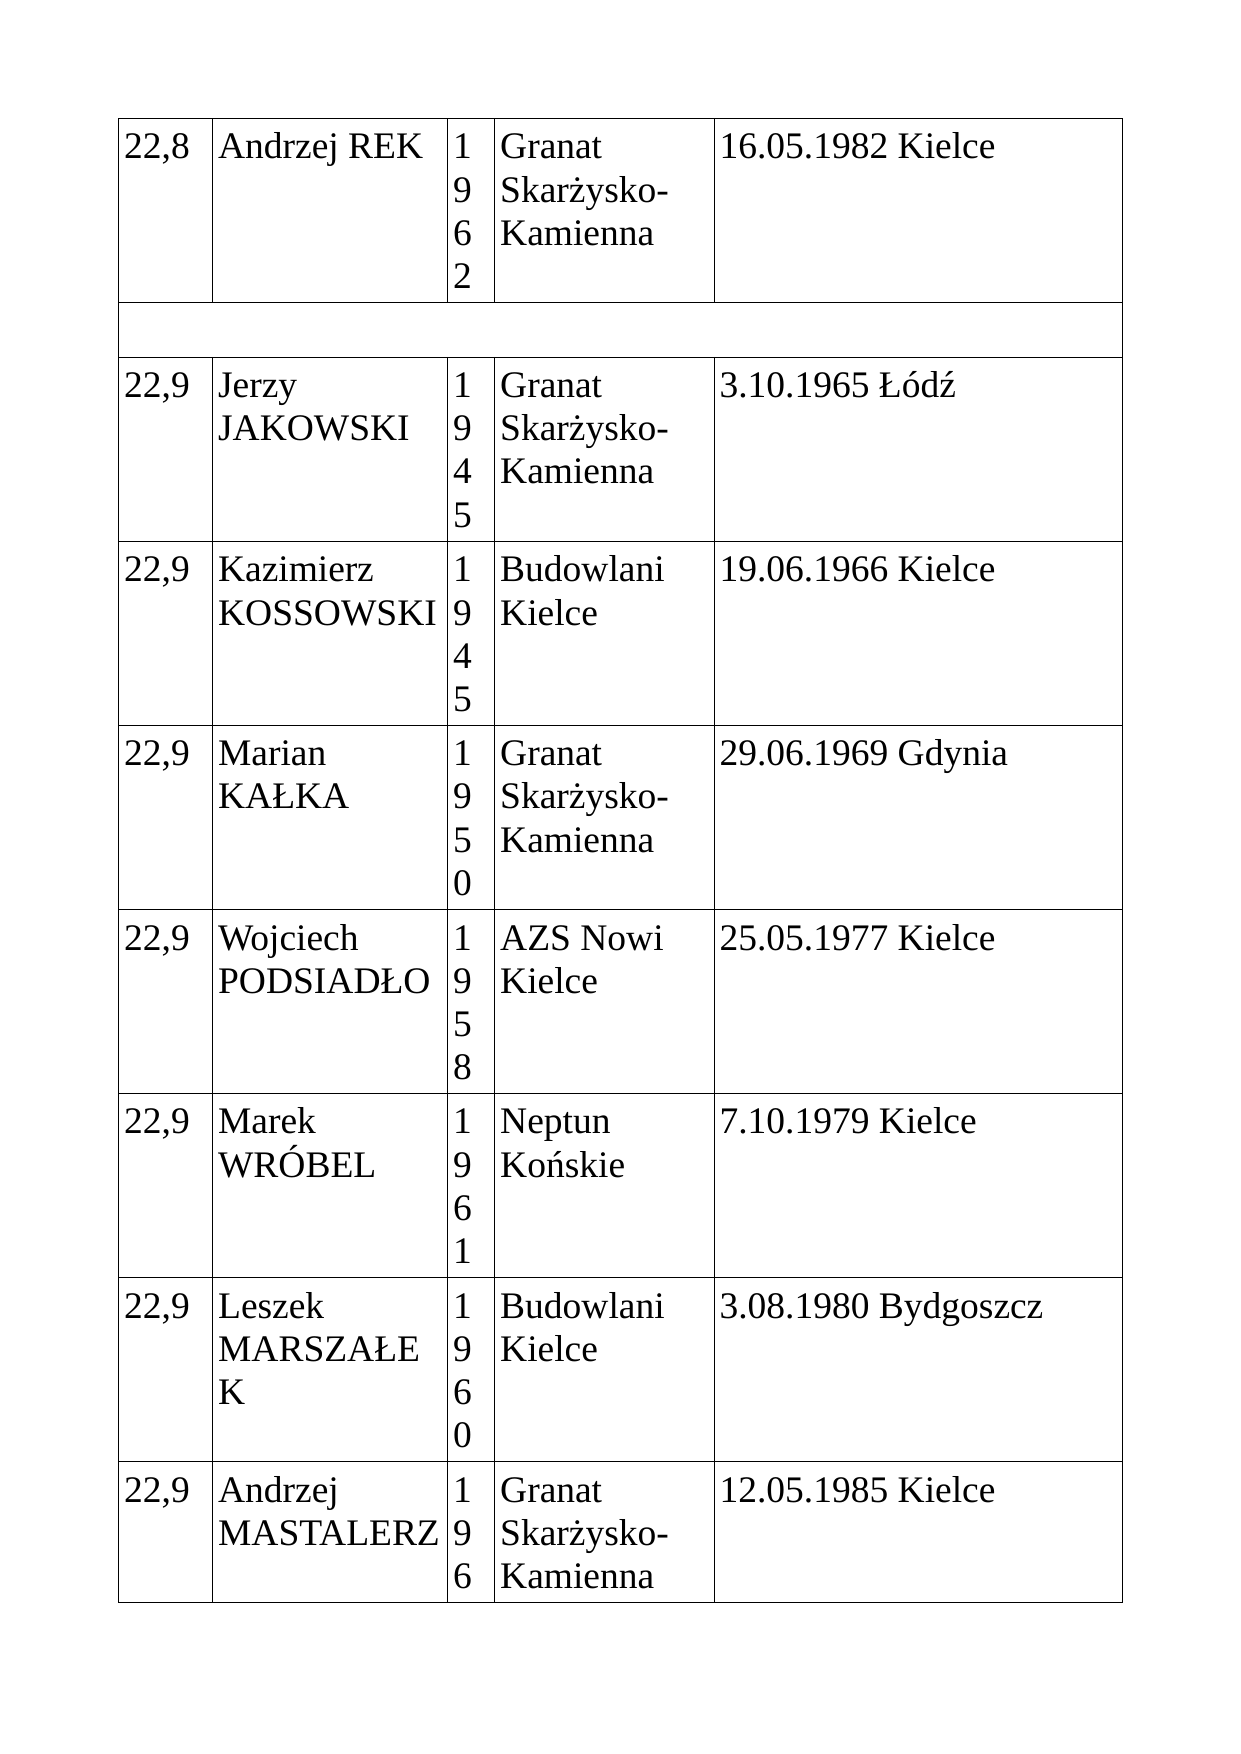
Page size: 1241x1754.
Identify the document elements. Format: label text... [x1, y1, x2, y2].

table_cell Wojciech PODSIADŁO [213, 910, 447, 1093]
table_cell 1950 [448, 726, 494, 909]
table_cell 3.10.1965 Łódź [715, 358, 1122, 541]
table_cell 22,9 [119, 1462, 212, 1602]
table_cell 22,9 [119, 726, 212, 909]
table_cell 1958 [448, 910, 494, 1093]
table_cell Budowlani Kielce [495, 542, 714, 725]
table_cell 22,8 [119, 119, 212, 302]
table_cell 29.06.1969 Gdynia [715, 726, 1122, 909]
table_cell AZS Nowi Kielce [495, 910, 714, 1093]
table_cell 22,9 [119, 358, 212, 541]
table_cell Neptun Końskie [495, 1094, 714, 1277]
table_cell 196 [448, 1462, 494, 1602]
table_cell 1960 [448, 1278, 494, 1461]
table_cell 1945 [448, 542, 494, 725]
table_cell Granat Skarżysko-Kamienna [495, 358, 714, 541]
table_cell Andrzej REK [213, 119, 447, 302]
table_cell 25.05.1977 Kielce [715, 910, 1122, 1093]
table_cell [119, 303, 1122, 357]
table_cell Granat Skarżysko-Kamienna [495, 1462, 714, 1602]
table_cell Granat Skarżysko-Kamienna [495, 726, 714, 909]
table_cell Marek WRÓBEL [213, 1094, 447, 1277]
table_cell Andrzej MASTALERZ [213, 1462, 447, 1602]
table_cell 1962 [448, 119, 494, 302]
table_cell 3.08.1980 Bydgoszcz [715, 1278, 1122, 1461]
table_cell Budowlani Kielce [495, 1278, 714, 1461]
table_cell Granat Skarżysko-Kamienna [495, 119, 714, 302]
table_cell 22,9 [119, 1278, 212, 1461]
table_cell Marian KAŁKA [213, 726, 447, 909]
table_cell 1961 [448, 1094, 494, 1277]
table_cell Kazimierz KOSSOWSKI [213, 542, 447, 725]
table_cell 7.10.1979 Kielce [715, 1094, 1122, 1277]
table_cell Jerzy JAKOWSKI [213, 358, 447, 541]
table_cell 22,9 [119, 910, 212, 1093]
table_cell 22,9 [119, 1094, 212, 1277]
table_cell 22,9 [119, 542, 212, 725]
table_cell 19.06.1966 Kielce [715, 542, 1122, 725]
table_cell Leszek MARSZAŁEK [213, 1278, 447, 1461]
table_cell 12.05.1985 Kielce [715, 1462, 1122, 1602]
table_cell 16.05.1982 Kielce [715, 119, 1122, 302]
table_cell 1945 [448, 358, 494, 541]
